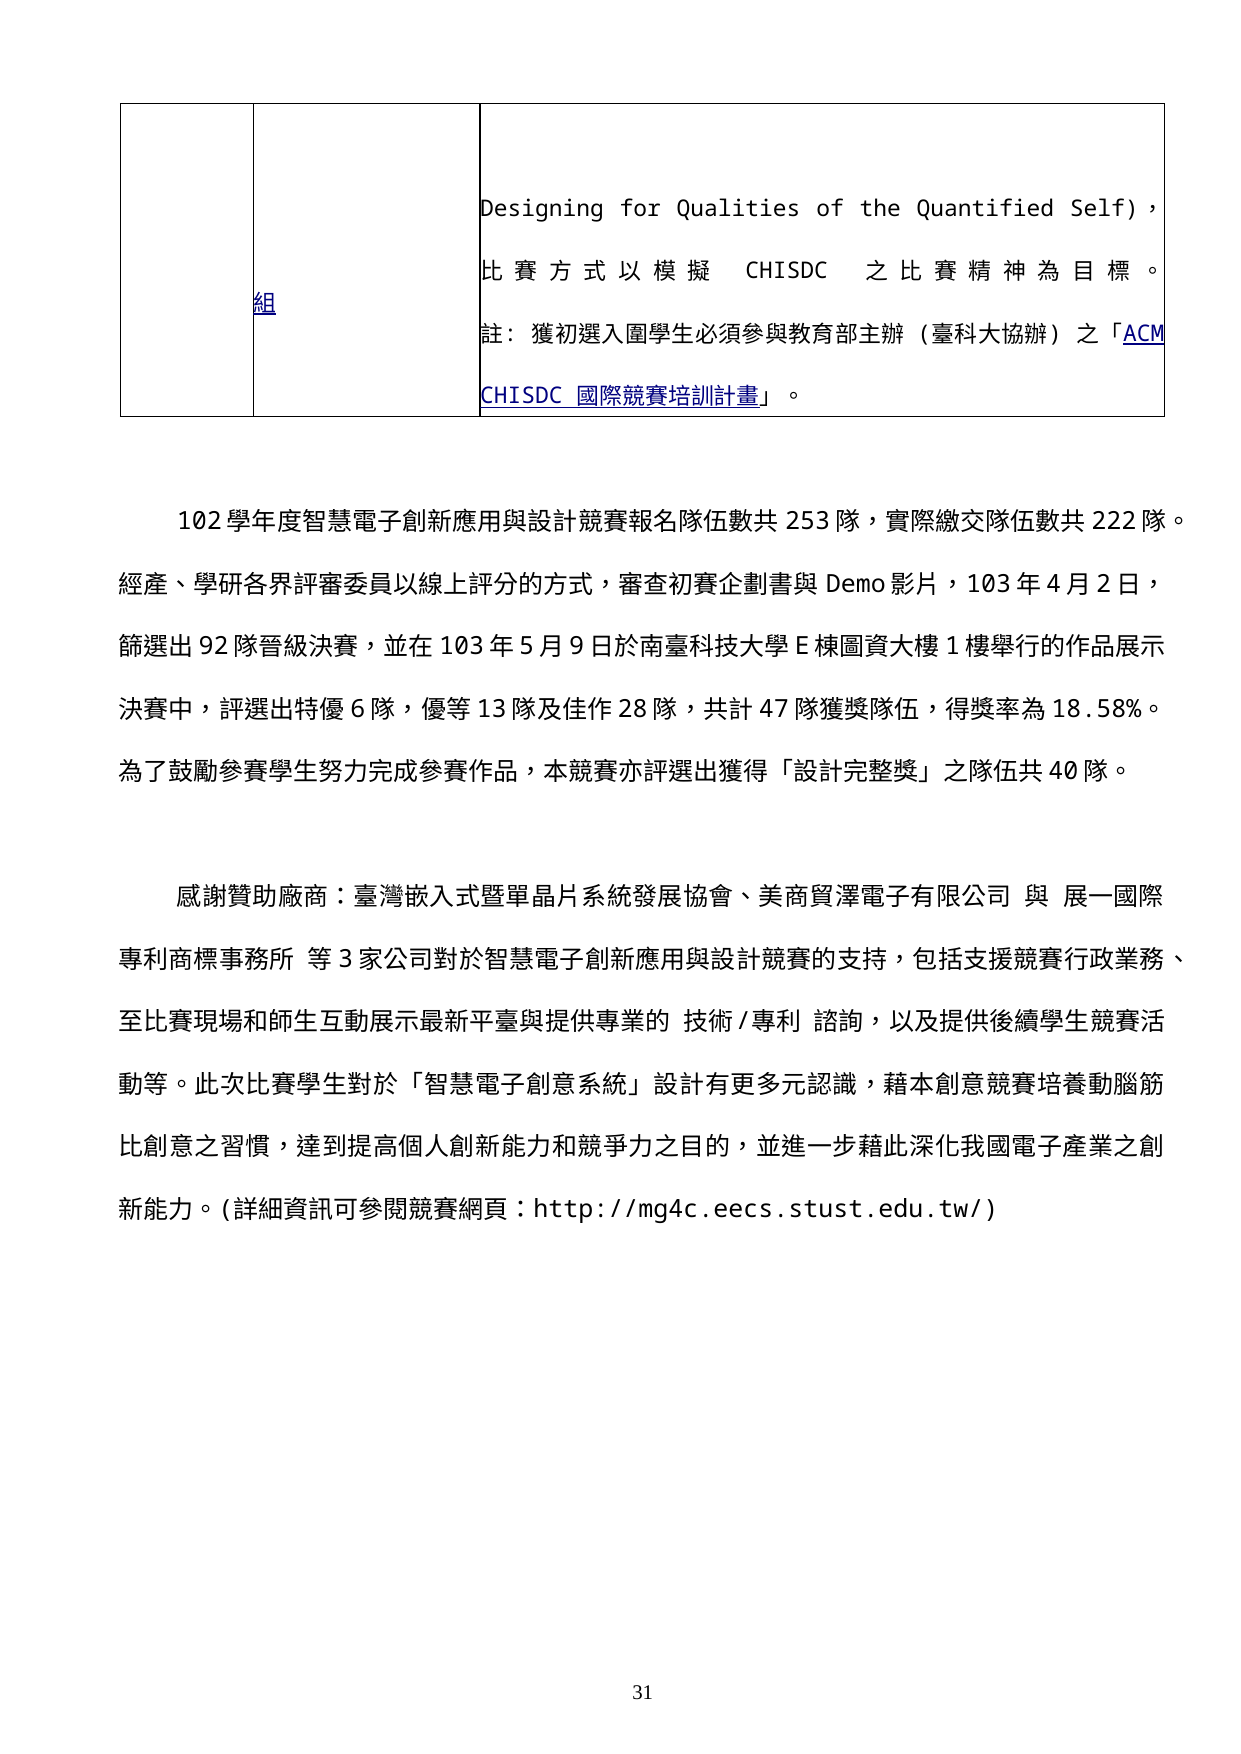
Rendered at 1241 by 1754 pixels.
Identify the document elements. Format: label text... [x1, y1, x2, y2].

text 感謝贊助廠商：臺灣嵌入式暨單晶片系統發展協會、美商貿澤電子有限公司 與 展一國際專利商標事務所 等3家公司對於智慧電子創新應用與設計競賽的支持，包括支援競賽行政業務、至比賽現場和師生互動展示最新平臺與提供專業的 技術/專利 諮詢，以及提供後續學生競賽活動等。此次比賽學生對於「智慧電子創意系統」設計有更多元認識，藉本創意競賽培養動腦筋比創意之習慣，達到提高個人創新能力和競爭力之目的，並進一步藉此深化我國電子產業之創新能力。(詳細資訊可參閱競賽網頁：http://mg4c.eecs.stust.edu.tw/) [118, 853, 1167, 1228]
table_cell Designing for Qualities of the Quantified Self)，比賽方式以模擬 CHISDC 之比賽精神為目標。 註: 獲初選入圍學生必須參與教育部主辦 (臺科大協辦) 之「ACM CHISDC 國際競賽培訓計畫」。 [481, 104, 1164, 416]
table_cell 組 [254, 104, 479, 416]
text 102學年度智慧電子創新應用與設計競賽報名隊伍數共253隊，實際繳交隊伍數共222隊。經產、學研各界評審委員以線上評分的方式，審查初賽企劃書與Demo影片，103年4月2日，篩選出92隊晉級決賽，並在103年5月9日於南臺科技大學E棟圖資大樓1樓舉行的作品展示決賽中，評選出特優6隊，優等13隊及佳作28隊，共計47隊獲獎隊伍，得獎率為18.58%。為了鼓勵參賽學生努力完成參賽作品，本競賽亦評選出獲得「設計完整獎」之隊伍共40隊。 [118, 478, 1167, 791]
table_cell [121, 104, 253, 416]
